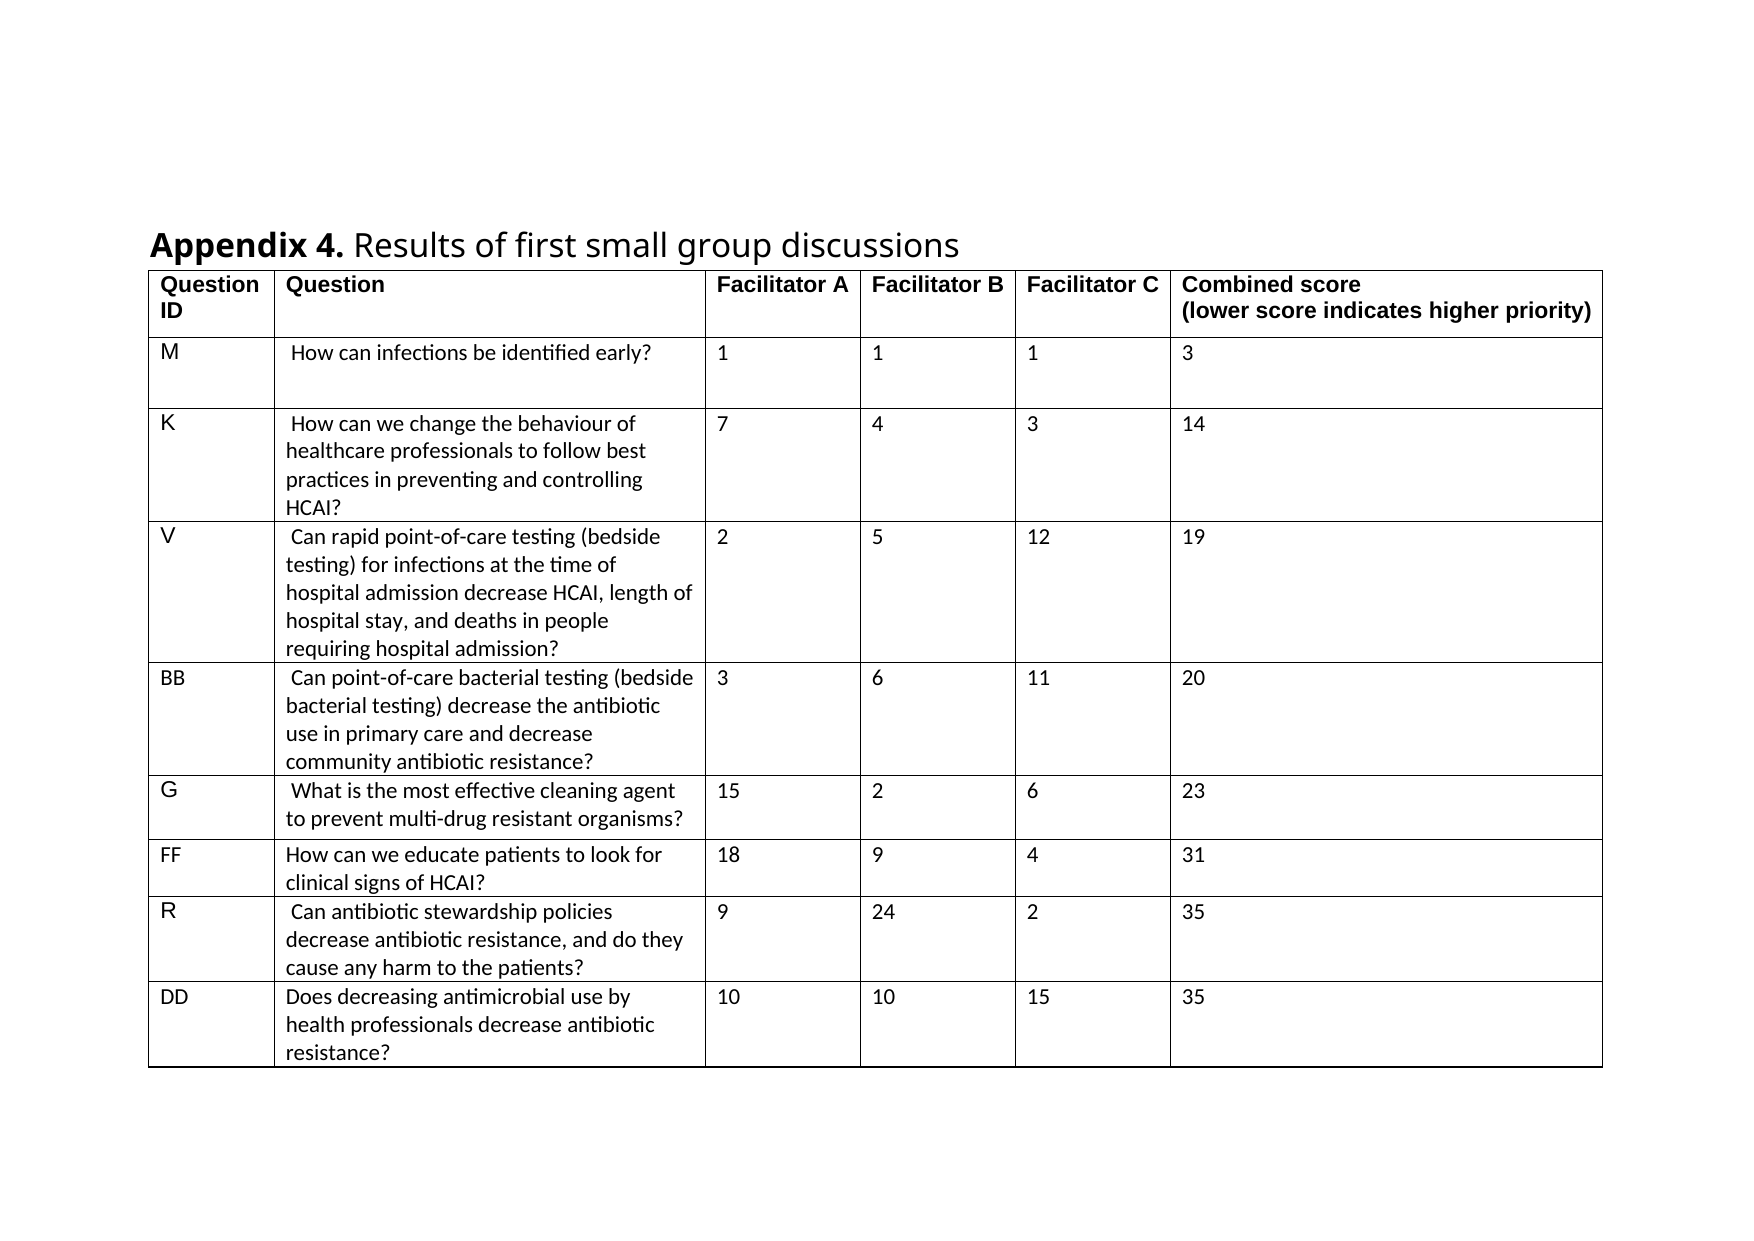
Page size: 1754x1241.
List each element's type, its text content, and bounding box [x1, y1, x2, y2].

table_cell 2 [861, 776, 1015, 839]
table_header Question [275, 271, 705, 337]
table_header Facilitator A [706, 271, 860, 337]
table_cell 4 [861, 409, 1015, 521]
table_cell 9 [861, 840, 1015, 896]
table_header Question ID [149, 271, 274, 337]
table_cell FF [149, 840, 274, 896]
table_cell 11 [1016, 663, 1170, 775]
table_cell 35 [1171, 897, 1602, 981]
table_cell R [149, 897, 274, 981]
table_cell 18 [706, 840, 860, 896]
table_cell M [149, 338, 274, 408]
table_cell 14 [1171, 409, 1602, 521]
table_cell 1 [861, 338, 1015, 408]
table_cell 20 [1171, 663, 1602, 775]
table_cell 35 [1171, 982, 1602, 1066]
table_cell What is the most effective cleaning agent to prevent multi-drug resistant organisms? [275, 776, 705, 839]
table_cell Does decreasing antimicrobial use by health professionals decrease antibiotic resistance? [275, 982, 705, 1066]
table_cell How can we change the behaviour of healthcare professionals to follow best practices in preventing and controlling HCAI? [275, 409, 705, 521]
table_header Combined score (lower score indicates higher priority) [1171, 271, 1602, 337]
table_cell 2 [1016, 897, 1170, 981]
table_cell 3 [1016, 409, 1170, 521]
table_cell 19 [1171, 522, 1602, 662]
table_cell 23 [1171, 776, 1602, 839]
table_cell G [149, 776, 274, 839]
table_cell V [149, 522, 274, 662]
table_cell BB [149, 663, 274, 775]
table_cell K [149, 409, 274, 521]
table_cell How can we educate patients to look for clinical signs of HCAI? [275, 840, 705, 896]
table_cell 24 [861, 897, 1015, 981]
table_cell Can point-of-care bacterial testing (bedside bacterial testing) decrease the antibiotic use in primary care and decrease community antibiotic resistance? [275, 663, 705, 775]
table_cell 6 [1016, 776, 1170, 839]
table_header Facilitator B [861, 271, 1015, 337]
table_cell 12 [1016, 522, 1170, 662]
table_cell 10 [861, 982, 1015, 1066]
table_cell 2 [706, 522, 860, 662]
table_cell 15 [1016, 982, 1170, 1066]
table_cell Can antibiotic stewardship policies decrease antibiotic resistance, and do they cause any harm to the patients? [275, 897, 705, 981]
table_cell 6 [861, 663, 1015, 775]
table_cell 10 [706, 982, 860, 1066]
table_cell 1 [706, 338, 860, 408]
table_cell 7 [706, 409, 860, 521]
table_cell 9 [706, 897, 860, 981]
table_cell 4 [1016, 840, 1170, 896]
table_header Facilitator C [1016, 271, 1170, 337]
table_cell Can rapid point-of-care testing (bedside testing) for infections at the time of hospital admission decrease HCAI, length of hospital stay, and deaths in people requiring hospital admission? [275, 522, 705, 662]
table_cell 3 [706, 663, 860, 775]
table_cell 3 [1171, 338, 1602, 408]
table_cell 31 [1171, 840, 1602, 896]
subtitle Appendix 4. Results of first small group discussions [150, 222, 1604, 267]
table_cell How can infections be identified early? [275, 338, 705, 408]
table_cell DD [149, 982, 274, 1066]
table_cell 1 [1016, 338, 1170, 408]
table_cell 15 [706, 776, 860, 839]
table_cell 5 [861, 522, 1015, 662]
